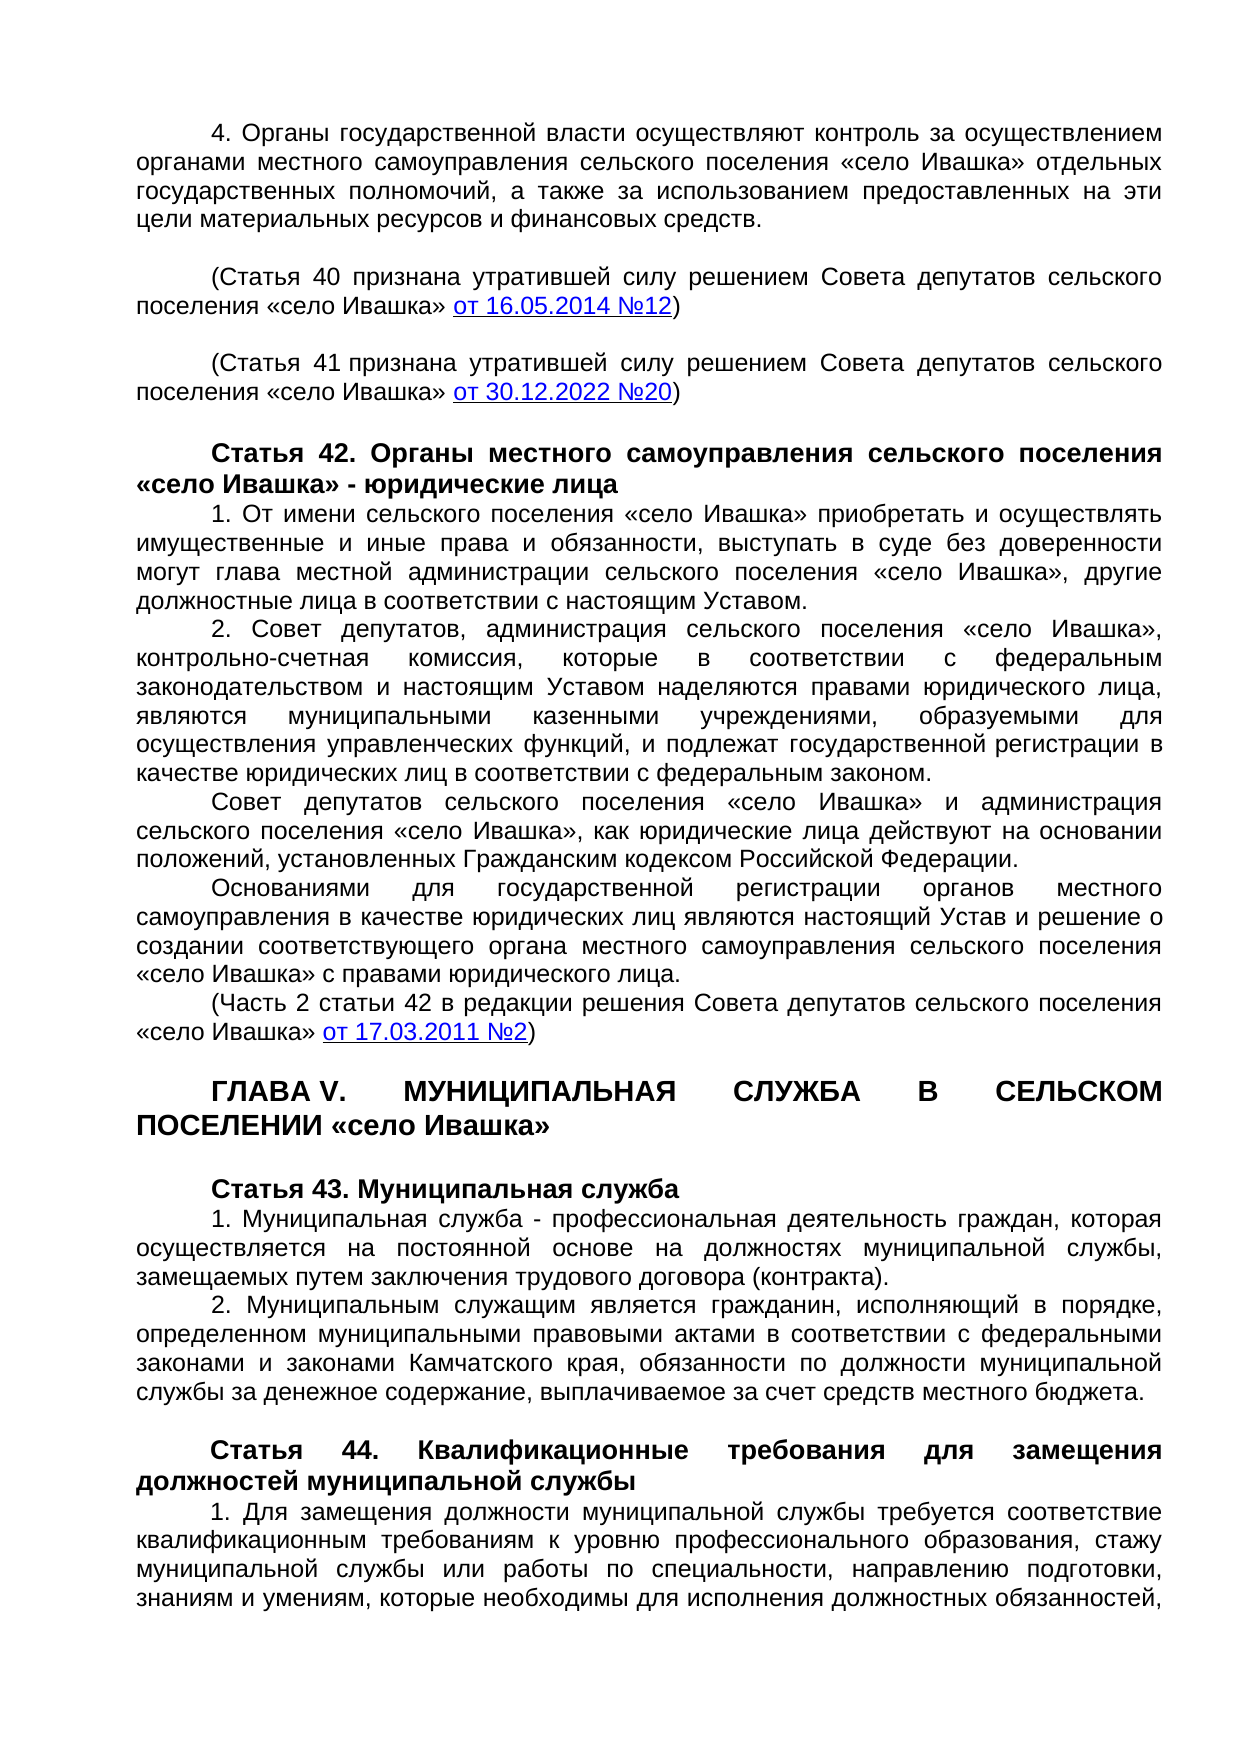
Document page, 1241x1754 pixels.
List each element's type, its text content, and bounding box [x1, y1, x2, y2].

text ГЛАВА V. МУНИЦИПАЛЬНАЯ СЛУЖБА В СЕЛЬСКОМ ПОСЕЛЕНИИ «село Ивашка» [136, 1074, 1163, 1141]
text 1. Муниципальная служба - профессиональная деятельность граждан, которая осуществляется на постоянной основе на должностях муниципальной службы, замещаемых путем заключения трудового договора (контракта). [136, 1204, 1163, 1290]
text Статья 42. Органы местного самоуправления сельского поселения «село Ивашка» - юридические лица [136, 437, 1163, 499]
text 2. Муниципальным служащим является гражданин, исполняющий в порядке, определенном муниципальными правовыми актами в соответствии с федеральными законами и законами Камчатского края, обязанности по должности муниципальной службы за денежное содержание, выплачиваемое за счет средств местного бюджета. [136, 1290, 1163, 1405]
text Основаниями для государственной регистрации органов местного самоуправления в качестве юридических лиц являются настоящий Устав и решение о создании соответствующего органа местного самоуправления сельского поселения «село Ивашка» с правами юридического лица. [136, 873, 1163, 988]
text Статья 44. Квалификационные требования для замещения должностей муниципальной службы [136, 1434, 1163, 1496]
text 1. От имени сельского поселения «село Ивашка» приобретать и осуществлять имущественные и иные права и обязанности, выступать в суде без доверенности могут глава местной администрации сельского поселения «село Ивашка», другие должностные лица в соответствии с настоящим Уставом. [136, 499, 1163, 614]
text Совет депутатов сельского поселения «село Ивашка» и администрация сельского поселения «село Ивашка», как юридические лица действуют на основании положений, установленных Гражданским кодексом Российской Федерации. [136, 787, 1163, 873]
text Статья 43. Муниципальная служба [136, 1173, 1163, 1204]
text 1. Для замещения должности муниципальной службы требуется соответствие квалификационным требованиям к уровню профессионального образования, стажу муниципальной службы или работы по специальности, направлению подготовки, знаниям и умениям, которые необходимы для исполнения должностных обязанностей, [136, 1496, 1163, 1611]
text 4. Органы государственной власти осуществляют контроль за осуществлением органами местного самоуправления сельского поселения «село Ивашка» отдельных государственных полномочий, а также за использованием предоставленных на эти цели материальных ресурсов и финансовых средств. [136, 118, 1163, 233]
text (Статья 41 признана утратившей силу решением Совета депутатов сельского поселения «село Ивашка» от 30.12.2022 №20) [136, 348, 1163, 406]
text 2. Совет депутатов, администрация сельского поселения «село Ивашка», контрольно-счетная комиссия, которые в соответствии с федеральным законодательством и настоящим Уставом наделяются правами юридического лица, являются муниципальными казенными учреждениями, образуемыми для осуществления управленческих функций, и подлежат государственной регистрации в качестве юридических лиц в соответствии с федеральным законом. [136, 614, 1163, 787]
text (Часть 2 статьи 42 в редакции решения Совета депутатов сельского поселения «село Ивашка» от 17.03.2011 №2) [136, 988, 1163, 1046]
text (Статья 40 признана утратившей силу решением Совета депутатов сельского поселения «село Ивашка» от 16.05.2014 №12) [136, 262, 1163, 319]
